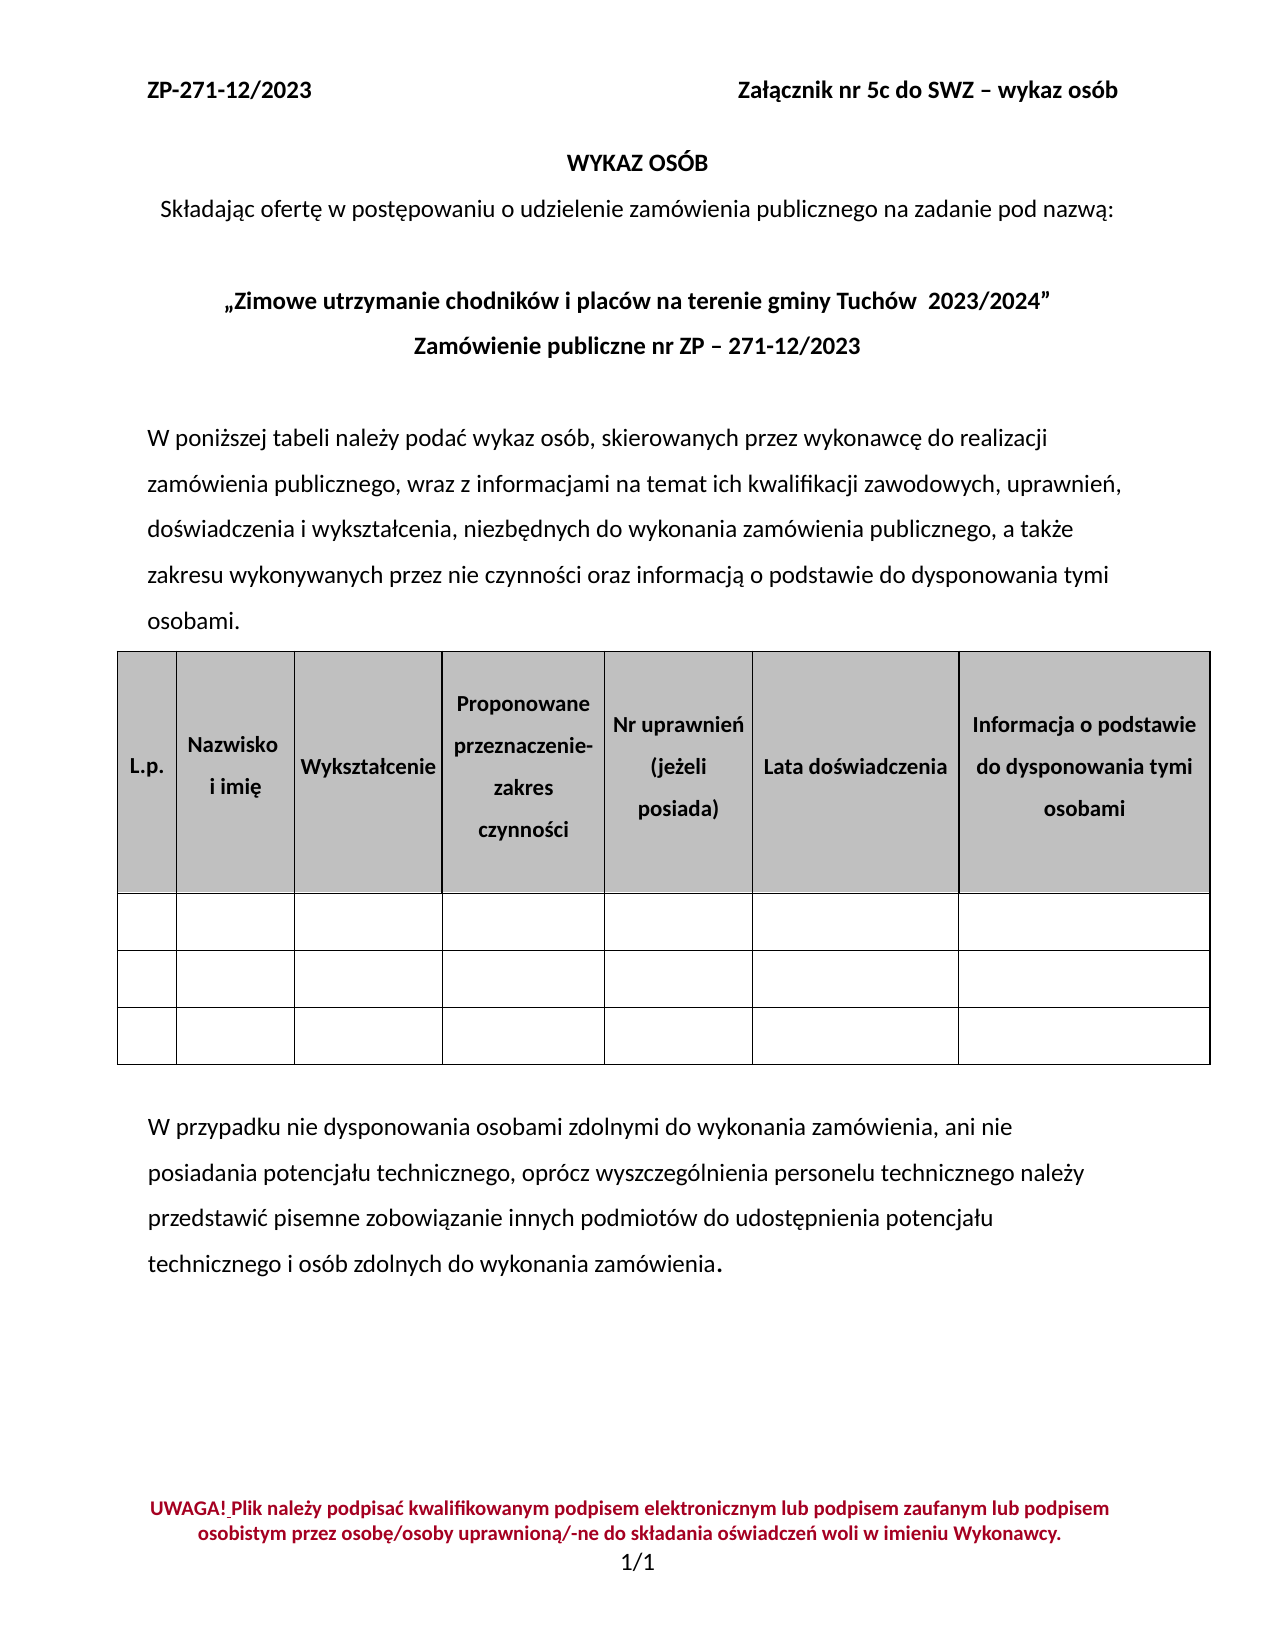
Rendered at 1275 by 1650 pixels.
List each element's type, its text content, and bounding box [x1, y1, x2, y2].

table_header Nr uprawnień (jeżeli posiada) [605, 652, 752, 892]
table_cell [443, 1008, 604, 1064]
text WYKAZ OSÓB [148, 148, 1127, 178]
text Składając ofertę w postępowaniu o udzielenie zamówienia publicznego na zadanie pod nazwą: [148, 193, 1127, 224]
table_cell [118, 951, 176, 1007]
text Zamówienie publiczne nr ZP – 271-12/2023 [148, 331, 1127, 361]
table_cell [177, 1008, 294, 1064]
text W przypadku nie dysponowania osobami zdolnymi do wykonania zamówienia, ani nie posiadania potencjału technicznego, oprócz wyszczególnienia personelu technicznego należy przedstawić pisemne zobowiązanie innych podmiotów do udostępnienia potencjału technicznego i osób zdolnych do wykonania zamówienia. [148, 1111, 1127, 1279]
table_cell [295, 951, 442, 1007]
table_cell [177, 951, 294, 1007]
table_cell [959, 894, 1209, 950]
table_cell [118, 894, 176, 950]
table_header Nazwisko i imię [177, 652, 294, 892]
table_cell [295, 1008, 442, 1064]
table_cell [753, 1008, 958, 1064]
text W poniższej tabeli należy podać wykaz osób, skierowanych przez wykonawcę do realizacji zamówienia publicznego, wraz z informacjami na temat ich kwalifikacji zawodowych, uprawnień, doświadczenia i wykształcenia, niezbędnych do wykonania zamówienia publicznego, a także zakresu wykonywanych przez nie czynności oraz informacją o podstawie do dysponowania tymi osobami. [147, 422, 1127, 635]
text „Zimowe utrzymanie chodników i placów na terenie gminy Tuchów 2023/2024” [148, 239, 1127, 315]
table_header Lata doświadczenia [753, 652, 958, 892]
table_cell [443, 951, 604, 1007]
table_cell [753, 894, 958, 950]
table_cell [443, 894, 604, 950]
table_header L.p. [118, 652, 176, 892]
table_header Wykształcenie [295, 652, 441, 892]
table_cell [118, 1008, 176, 1064]
table_cell [753, 951, 958, 1007]
table_cell [959, 951, 1209, 1007]
table_cell [295, 894, 442, 950]
table_cell [177, 894, 294, 950]
table_cell [605, 1008, 752, 1064]
table_header Informacja o podstawie do dysponowania tymi osobami [960, 652, 1209, 892]
table_cell [959, 1008, 1209, 1064]
table_header Proponowane przeznaczenie- zakres czynności [443, 652, 604, 892]
table_cell [605, 951, 752, 1007]
table_cell [605, 894, 752, 950]
